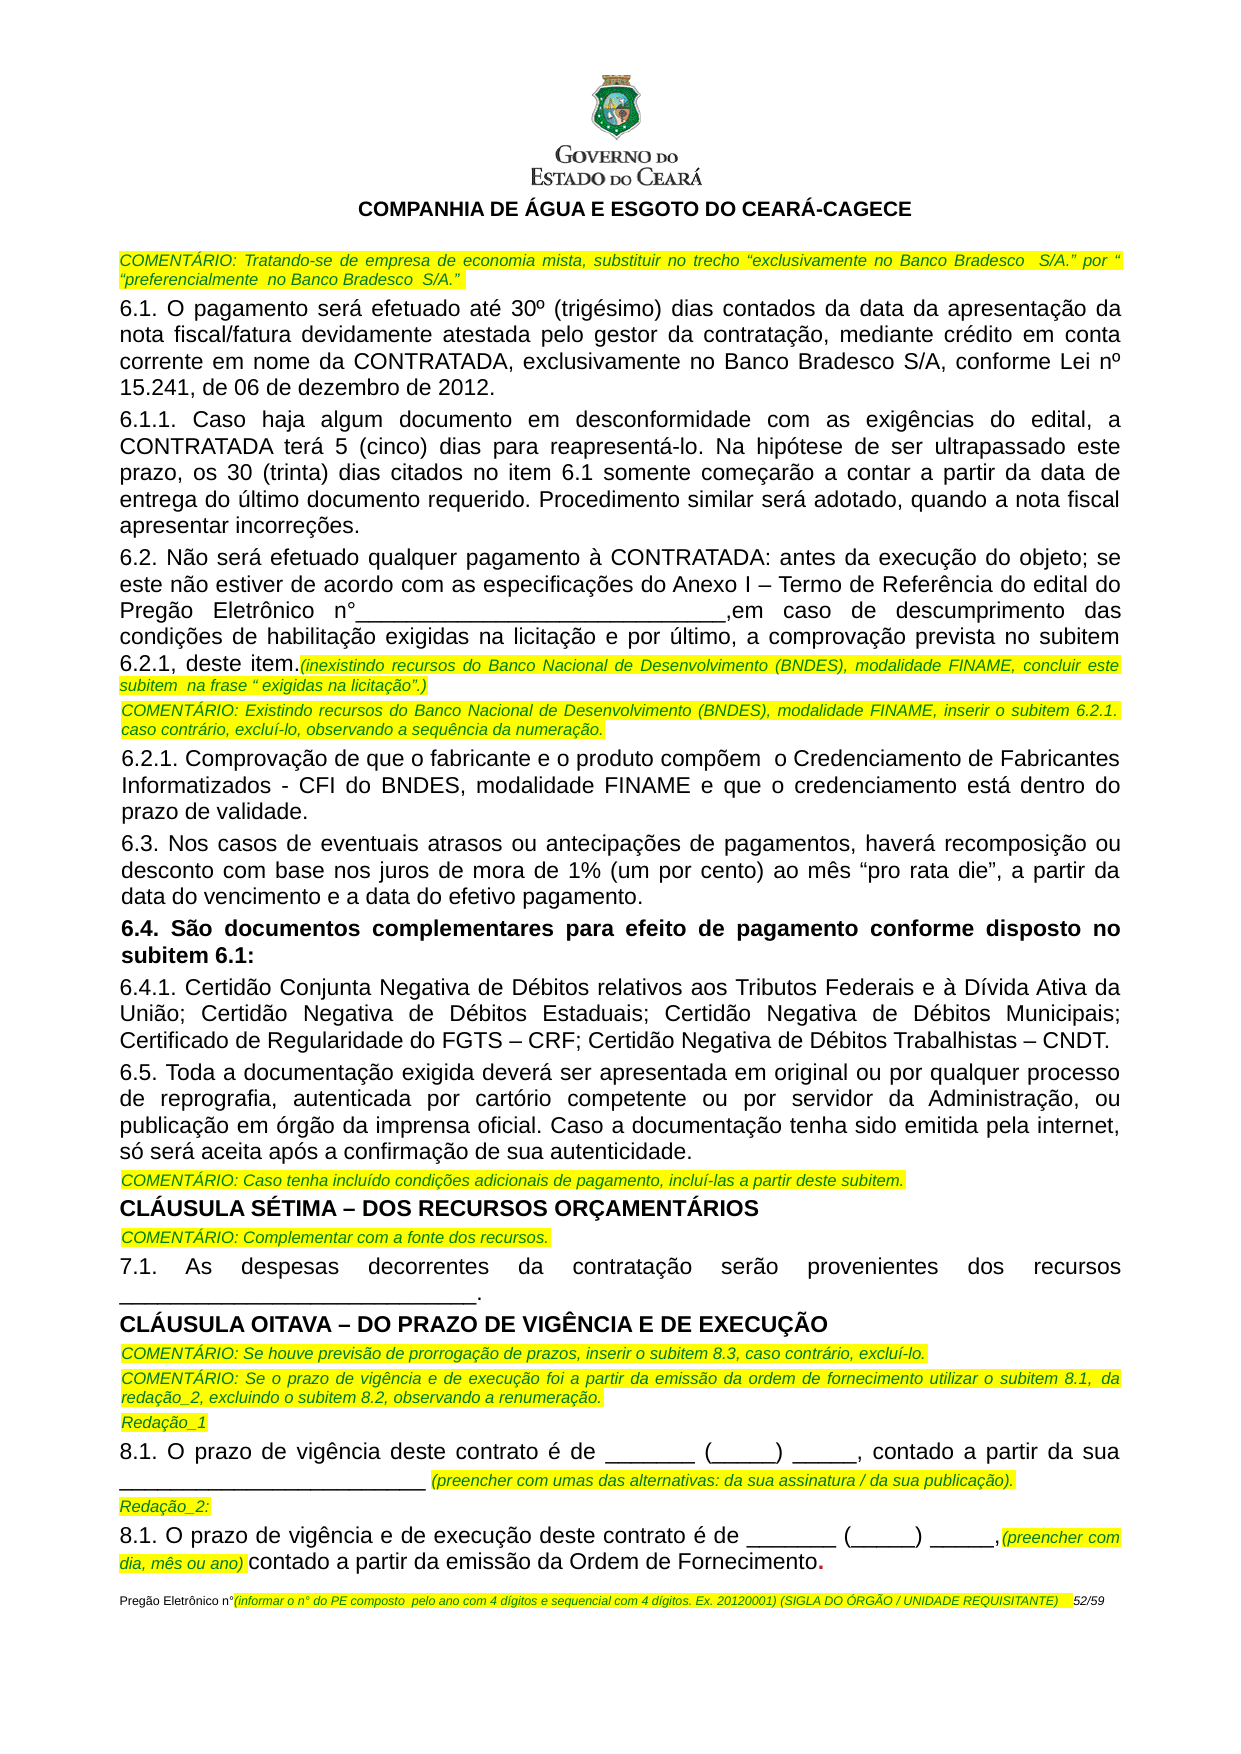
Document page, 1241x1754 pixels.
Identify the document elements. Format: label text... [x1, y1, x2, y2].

text COMENTÁRIO: Caso tenha incluído condições adicionais de pagamento, incluí-las a partir deste subitem. [121, 1170, 1121, 1189]
text COMENTÁRIO: Se houve previsão de prorrogação de prazos, inserir o subitem 8.3, caso contrário, excluí-lo. [121, 1344, 1121, 1363]
text 7.1. As despesas decorrentes da contratação serão provenientes dos recursos ____________________________. [119, 1253, 1121, 1306]
text 6.1.1. Caso haja algum documento em desconformidade com as exigências do edital, a CONTRATADA terá 5 (cinco) dias para reapresentá-lo. Na hipótese de ser ultrapassado este prazo, os 30 (trinta) dias citados no item 6.1 somente começarão a contar a partir da data de entrega do último documento requerido. Procedimento similar será adotado, quando a nota fiscal apresentar incorreções. [119, 406, 1121, 538]
text COMENTÁRIO: Existindo recursos do Banco Nacional de Desenvolvimento (BNDES), modalidade FINAME, inserir o subitem 6.2.1. caso contrário, excluí-lo, observando a sequência da numeração. [121, 701, 1121, 739]
text 6.5. Toda a documentação exigida deverá ser apresentada em original ou por qualquer processo de reprografia, autenticada por cartório competente ou por servidor da Administração, ou publicação em órgão da imprensa oficial. Caso a documentação tenha sido emitida pela internet, só será aceita após a confirmação de sua autenticidade. [119, 1059, 1121, 1164]
text 6.3. Nos casos de eventuais atrasos ou antecipações de pagamentos, haverá recomposição ou desconto com base nos juros de mora de 1% (um por cento) ao mês “pro rata die”, a partir da data do vencimento e a data do efetivo pagamento. [121, 830, 1121, 909]
text Redação_1 [121, 1413, 1121, 1432]
text 8.1. O prazo de vigência deste contrato é de _______ (_____) _____, contado a partir da sua ________________________ (preencher com umas das alternativas: da sua assinatura / da sua publicação). [119, 1438, 1121, 1491]
text 6.4.1. Certidão Conjunta Negativa de Débitos relativos aos Tributos Federais e à Dívida Ativa da União; Certidão Negativa de Débitos Estaduais; Certidão Negativa de Débitos Municipais; Certificado de Regularidade do FGTS – CRF; Certidão Negativa de Débitos Trabalhistas – CNDT. [119, 974, 1121, 1053]
text 8.1. O prazo de vigência e de execução deste contrato é de _______ (_____) _____,(preencher com dia, mês ou ano) contado a partir da emissão da Ordem de Fornecimento. [119, 1522, 1121, 1575]
text Redação_2: [119, 1497, 1121, 1516]
text 6.4. São documentos complementares para efeito de pagamento conforme disposto no subitem 6.1: [121, 915, 1121, 968]
text COMENTÁRIO: Tratando-se de empresa de economia mista, substituir no trecho “exclusivamente no Banco Bradesco S/A.” por “ “preferencialmente no Banco Bradesco S/A.” [119, 251, 1123, 289]
text 6.1. O pagamento será efetuado até 30º (trigésimo) dias contados da data da apresentação da nota fiscal/fatura devidamente atestada pelo gestor da contratação, mediante crédito em conta corrente em nome da CONTRATADA, exclusivamente no Banco Bradesco S/A, conforme Lei nº 15.241, de 06 de dezembro de 2012. [119, 295, 1121, 401]
text COMENTÁRIO: Se o prazo de vigência e de execução foi a partir da emissão da ordem de fornecimento utilizar o subitem 8.1, da redação_2, excluindo o subitem 8.2, observando a renumeração. [121, 1369, 1121, 1407]
text CLÁUSULA SÉTIMA – DOS RECURSOS ORÇAMENTÁRIOS [119, 1195, 1121, 1222]
text CLÁUSULA OITAVA – DO PRAZO DE VIGÊNCIA E DE EXECUÇÃO [119, 1311, 1121, 1338]
text COMENTÁRIO: Complementar com a fonte dos recursos. [121, 1228, 1121, 1247]
text 6.2.1. Comprovação de que o fabricante e o produto compõem o Credenciamento de Fabricantes Informatizados - CFI do BNDES, modalidade FINAME e que o credenciamento está dentro do prazo de validade. [121, 745, 1121, 824]
text 6.2. Não será efetuado qualquer pagamento à CONTRATADA: antes da execução do objeto; se este não estiver de acordo com as especificações do Anexo I – Termo de Referência do edital do Pregão Eletrônico n°_____________________________,em caso de descumprimento das condições de habilitação exigidas na licitação e por último, a comprovação prevista no subitem 6.2.1, deste item.(inexistindo recursos do Banco Nacional de Desenvolvimento (BNDES), modalidade FINAME, concluir este subitem na frase “ exigidas na licitação”.) [119, 544, 1121, 695]
